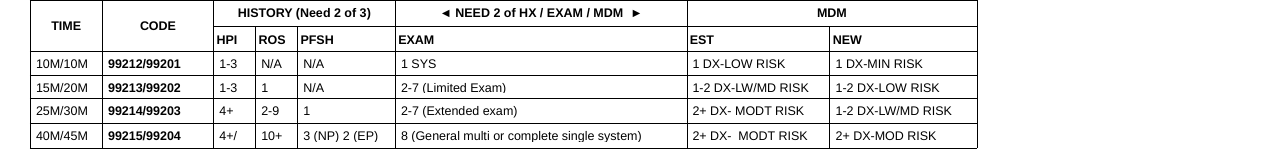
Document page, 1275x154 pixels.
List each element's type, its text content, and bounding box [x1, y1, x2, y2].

table_cell 1 DX-MIN RISK [830, 52, 977, 75]
table_cell 1 [298, 99, 395, 123]
table_cell 10M/10M [31, 52, 102, 75]
table_cell 2+ DX-MOD RISK [830, 124, 977, 147]
table_cell HPI [214, 27, 255, 51]
table_cell PFSH [298, 27, 395, 51]
table_header TIME [31, 1, 102, 51]
table_cell 99212/99201 [103, 52, 213, 75]
table_cell 99215/99204 [103, 124, 213, 147]
table_cell N/A [256, 52, 297, 75]
table_cell 3 (NP) 2 (EP) [298, 124, 395, 147]
table_header HISTORY (Need 2 of 3) [214, 1, 395, 26]
table_cell 1-3 [214, 52, 255, 75]
table_cell 1 [256, 76, 297, 98]
table_cell 2-7 (Extended exam) [396, 99, 687, 123]
table_cell 1 SYS [396, 52, 687, 75]
table_cell 1 DX-LOW RISK [688, 52, 829, 75]
table_cell ROS [256, 27, 297, 51]
table_cell 99213/99202 [103, 76, 213, 98]
table_cell 99214/99203 [103, 99, 213, 123]
table_cell 2-9 [256, 99, 297, 123]
table_cell 1-2 DX-LOW RISK [830, 76, 977, 98]
table_cell 40M/45M [31, 124, 102, 147]
table_header ◄ NEED 2 of HX / EXAM / MDM ► [396, 1, 687, 26]
table_cell N/A [298, 52, 395, 75]
table_cell 25M/30M [31, 99, 102, 123]
table_cell 8 (General multi or complete single system) [396, 124, 687, 147]
table_cell N/A [298, 76, 395, 98]
table_cell NEW [830, 27, 977, 51]
table_cell 4+/ [214, 124, 255, 147]
table_cell 2+ DX- MODT RISK [688, 124, 829, 147]
table_cell 1-2 DX-LW/MD RISK [830, 99, 977, 123]
table_cell 15M/20M [31, 76, 102, 98]
table_cell 2-7 (Limited Exam) [396, 76, 687, 98]
table_cell 4+ [214, 99, 255, 123]
table_header CODE [103, 1, 213, 51]
table_cell EST [688, 27, 829, 51]
table_cell EXAM [396, 27, 687, 51]
table_cell 1-3 [214, 76, 255, 98]
table_cell 10+ [256, 124, 297, 147]
table_cell 1-2 DX-LW/MD RISK [688, 76, 829, 98]
table_cell 2+ DX- MODT RISK [688, 99, 829, 123]
table_header MDM [688, 1, 977, 26]
